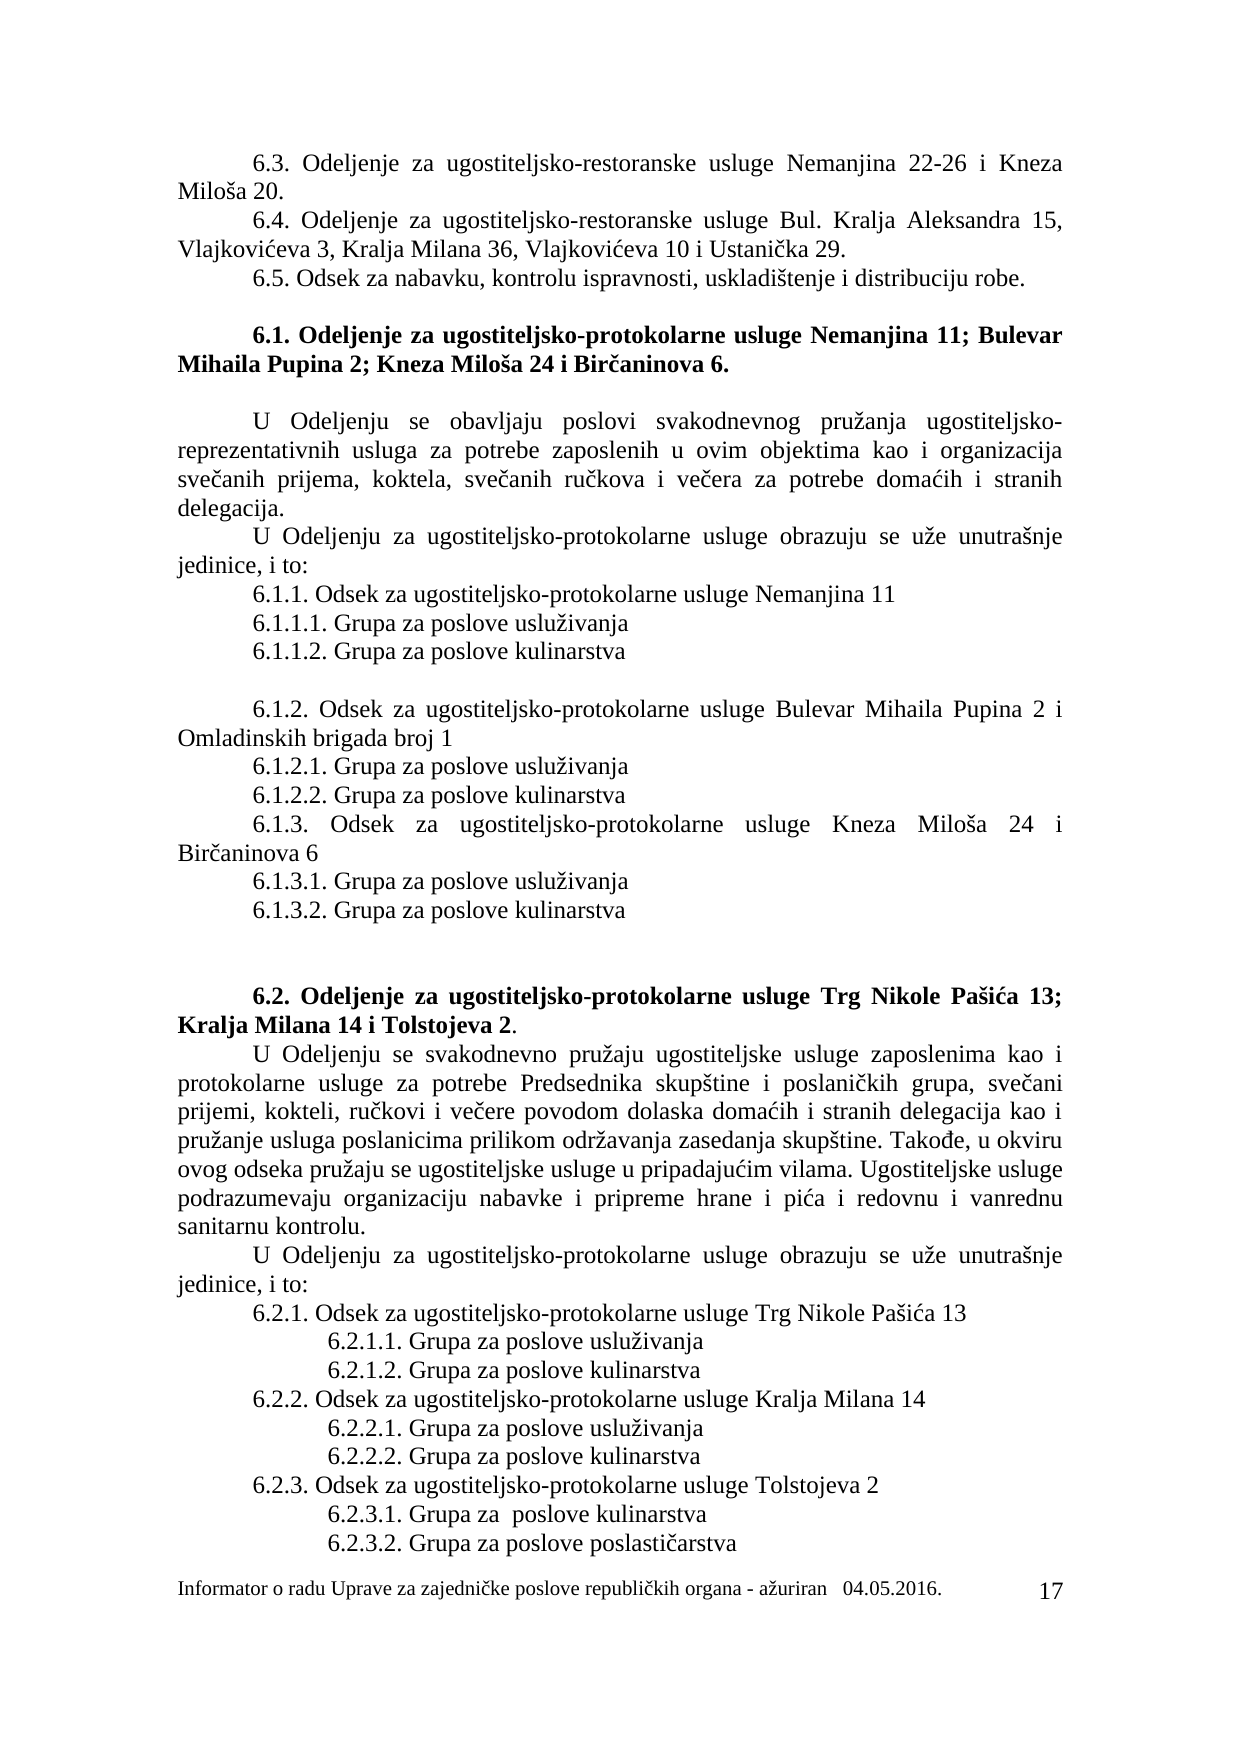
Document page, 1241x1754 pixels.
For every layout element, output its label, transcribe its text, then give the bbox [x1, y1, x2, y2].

text 6.2.3.2. Grupa za poslove poslastičarstva [177, 1528, 1063, 1556]
text 6.1.3. Odsek za ugostitelјsko-protokolarne usluge Kneza Miloša 24 i Birčaninova 6 [177, 809, 1063, 866]
text U Odelјenju se obavlјaju poslovi svakodnevnog pružanja ugostitelјsko-reprezentativnih usluga za potrebe zaposlenih u ovim objektima kao i organizacija svečanih prijema, koktela, svečanih ručkova i večera za potrebe domaćih i stranih delegacija. [177, 406, 1063, 521]
text 6.1.2. Odsek za ugostitelјsko-protokolarne usluge Bulevar Mihaila Pupina 2 i Omladinskih brigada broj 1 [177, 694, 1063, 751]
text 6.1.2.1. Grupa za poslove usluživanja [177, 751, 1063, 780]
text 6.1.3.2. Grupa za poslove kulinarstva [177, 895, 1063, 924]
text 6.2.1.1. Grupa za poslove usluživanja [177, 1326, 1063, 1355]
text 6.2.2. Odsek za ugostitelјsko-protokolarne usluge Kralјa Milana 14 [177, 1384, 1063, 1413]
text 6.1.1. Odsek za ugostitelјsko-protokolarne usluge Nemanjina 11 [177, 579, 1063, 608]
text 6.2.2.1. Grupa za poslove usluživanja [177, 1413, 1063, 1441]
text 6.1.1.1. Grupa za poslove usluživanja [177, 608, 1063, 636]
text 6.2.2.2. Grupa za poslove kulinarstva [177, 1441, 1063, 1470]
text 6.3. Odelјenje za ugostitelјsko-restoranske usluge Nemanjina 22-26 i Kneza Miloša 20. [177, 148, 1063, 205]
text 6.1.3.1. Grupa za poslove usluživanja [177, 866, 1063, 895]
text 6.2.1.2. Grupa za poslove kulinarstva [177, 1355, 1063, 1384]
text 6.2.3.1. Grupa za poslove kulinarstva [177, 1499, 1063, 1528]
text U Odelјenju za ugostitelјsko-protokolarne usluge obrazuju se uže unutrašnje jedinice, i to: [177, 521, 1063, 579]
text 6.2.1. Odsek za ugostitelјsko-protokolarne usluge Trg Nikole Pašića 13 [177, 1298, 1063, 1326]
text 6.2.3. Odsek za ugostitelјsko-protokolarne usluge Tolstojeva 2 [177, 1470, 1063, 1499]
text U Odelјenju za ugostitelјsko-protokolarne usluge obrazuju se uže unutrašnje jedinice, i to: [177, 1240, 1063, 1298]
text 6.2. Odelјenje za ugostitelјsko-protokolarne usluge Trg Nikole Pašića 13; Kralјa Milana 14 i Tolstojeva 2. [177, 981, 1063, 1039]
text U Odelјenju se svakodnevno pružaju ugostitelјske usluge zaposlenima kao i protokolarne usluge za potrebe Predsednika skupštine i poslaničkih grupa, svečani prijemi, kokteli, ručkovi i večere povodom dolaska domaćih i stranih delegacija kao i pružanje usluga poslanicima prilikom održavanja zasedanja skupštine. Takođe, u okviru ovog odseka pružaju se ugostitelјske usluge u pripadajućim vilama. Ugostitelјske usluge podrazumevaju organizaciju nabavke i pripreme hrane i pića i redovnu i vanrednu sanitarnu kontrolu. [177, 1039, 1063, 1240]
text 6.1.1.2. Grupa za poslove kulinarstva [177, 636, 1063, 665]
text 6.4. Odelјenje za ugostitelјsko-restoranske usluge Bul. Kralјa Aleksandra 15, Vlajkovićeva 3, Kralјa Milana 36, Vlajkovićeva 10 i Ustanička 29. [177, 205, 1063, 263]
text 6.5. Odsek za nabavku, kontrolu ispravnosti, uskladištenje i distribuciju robe. [177, 263, 1063, 291]
text 6.1. Odelјenje za ugostitelјsko-protokolarne usluge Nemanjina 11; Bulevar Mihaila Pupina 2; Kneza Miloša 24 i Birčaninova 6. [177, 320, 1063, 378]
text 6.1.2.2. Grupa za poslove kulinarstva [177, 780, 1063, 809]
